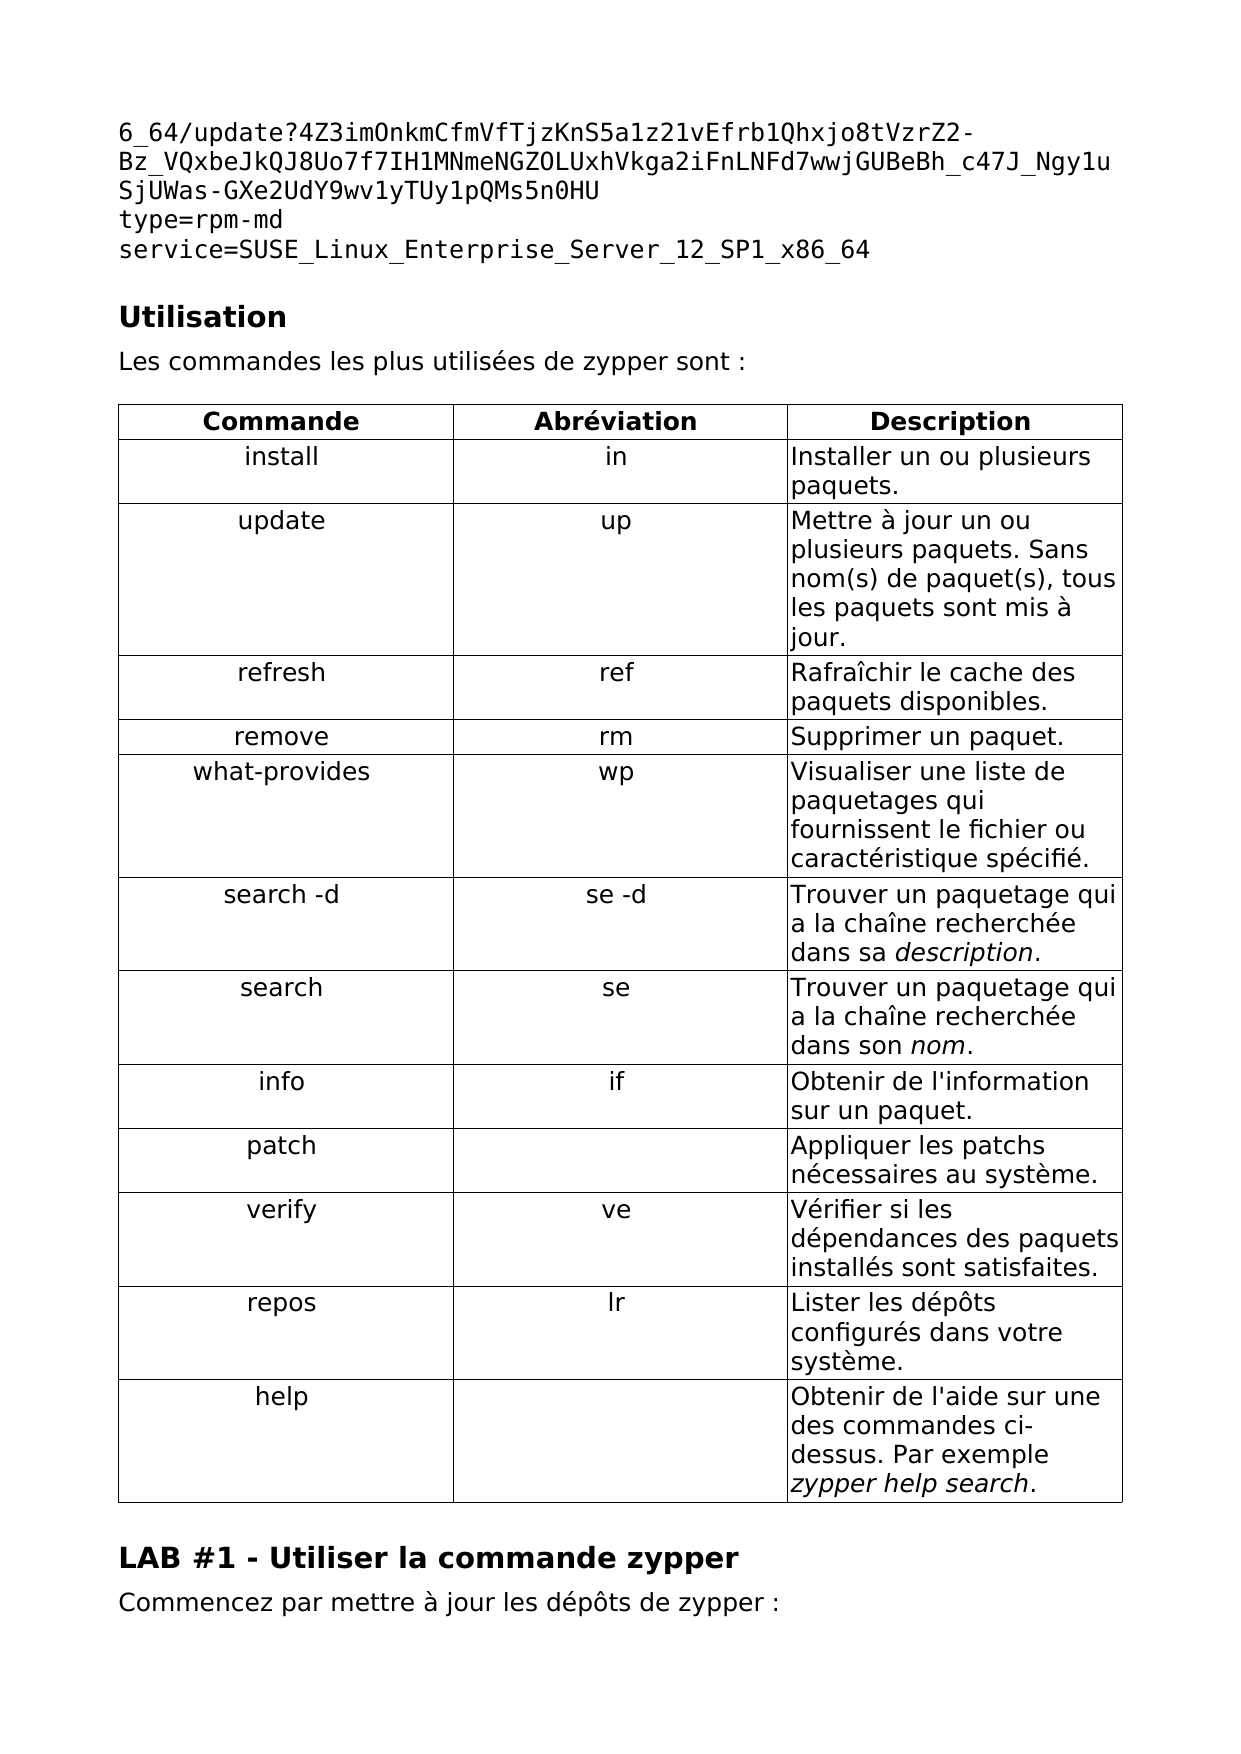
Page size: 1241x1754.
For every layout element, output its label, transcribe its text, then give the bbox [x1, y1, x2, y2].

table_cell info [119, 1065, 453, 1128]
subtitle Utilisation [118, 301, 1122, 335]
table_cell Obtenir de l'aide sur une des commandes ci-dessus. Par exemple zypper help search. [788, 1380, 1122, 1502]
table_cell se [454, 971, 787, 1064]
table_cell se -d [454, 878, 787, 970]
table_cell Supprimer un paquet. [788, 720, 1122, 754]
table_cell Lister les dépôts configurés dans votre système. [788, 1287, 1122, 1379]
table_cell Rafraîchir le cache des paquets disponibles. [788, 656, 1122, 719]
table_cell ve [454, 1193, 787, 1286]
table_cell search -d [119, 878, 453, 970]
table_header Abréviation [454, 405, 787, 439]
table_cell Visualiser une liste de paquetages qui fournissent le fichier ou caractéristique spécifié. [788, 755, 1122, 877]
table_cell repos [119, 1287, 453, 1379]
table_cell rm [454, 720, 787, 754]
table_cell what-provides [119, 755, 453, 877]
table_cell if [454, 1065, 787, 1128]
table_cell search [119, 971, 453, 1064]
table_cell verify [119, 1193, 453, 1286]
table_cell [454, 1129, 787, 1192]
table_cell Vérifier si les dépendances des paquets installés sont satisfaites. [788, 1193, 1122, 1286]
table_cell Obtenir de l'information sur un paquet. [788, 1065, 1122, 1128]
text Commencez par mettre à jour les dépôts de zypper : [118, 1588, 1122, 1617]
table_cell update [119, 504, 453, 655]
table_cell lr [454, 1287, 787, 1379]
table_cell Trouver un paquetage qui a la chaîne recherchée dans sa description. [788, 878, 1122, 970]
table_cell patch [119, 1129, 453, 1192]
table_cell Trouver un paquetage qui a la chaîne recherchée dans son nom. [788, 971, 1122, 1064]
table_cell Appliquer les patchs nécessaires au système. [788, 1129, 1122, 1192]
text 6_64/update?4Z3imOnkmCfmVfTjzKnS5a1z21vEfrb1Qhxjo8tVzrZ2-Bz_VQxbeJkQJ8Uo7f7IH1MNmeNGZOLUxhVkga2iFnLNFd7wwjGUBeBh_c47J_Ngy1uSjUWas-GXe2UdY9wv1yTUy1pQMs5n0HU type=rpm-md service=SUSE_Linux_Enterprise_Server_12_SP1_x86_64 [118, 118, 1122, 264]
table_cell remove [119, 720, 453, 754]
table_cell ref [454, 656, 787, 719]
table_cell up [454, 504, 787, 655]
table_cell in [454, 440, 787, 503]
text Les commandes les plus utilisées de zypper sont : [118, 347, 1122, 376]
table_cell install [119, 440, 453, 503]
table_cell wp [454, 755, 787, 877]
table_cell refresh [119, 656, 453, 719]
subtitle LAB #1 - Utiliser la commande zypper [118, 1542, 1122, 1576]
table_header Description [788, 405, 1122, 439]
table_header Commande [119, 405, 453, 439]
table_cell help [119, 1380, 453, 1502]
table_cell Installer un ou plusieurs paquets. [788, 440, 1122, 503]
table_cell Mettre à jour un ou plusieurs paquets. Sans nom(s) de paquet(s), tous les paquets sont mis à jour. [788, 504, 1122, 655]
table_cell [454, 1380, 787, 1502]
